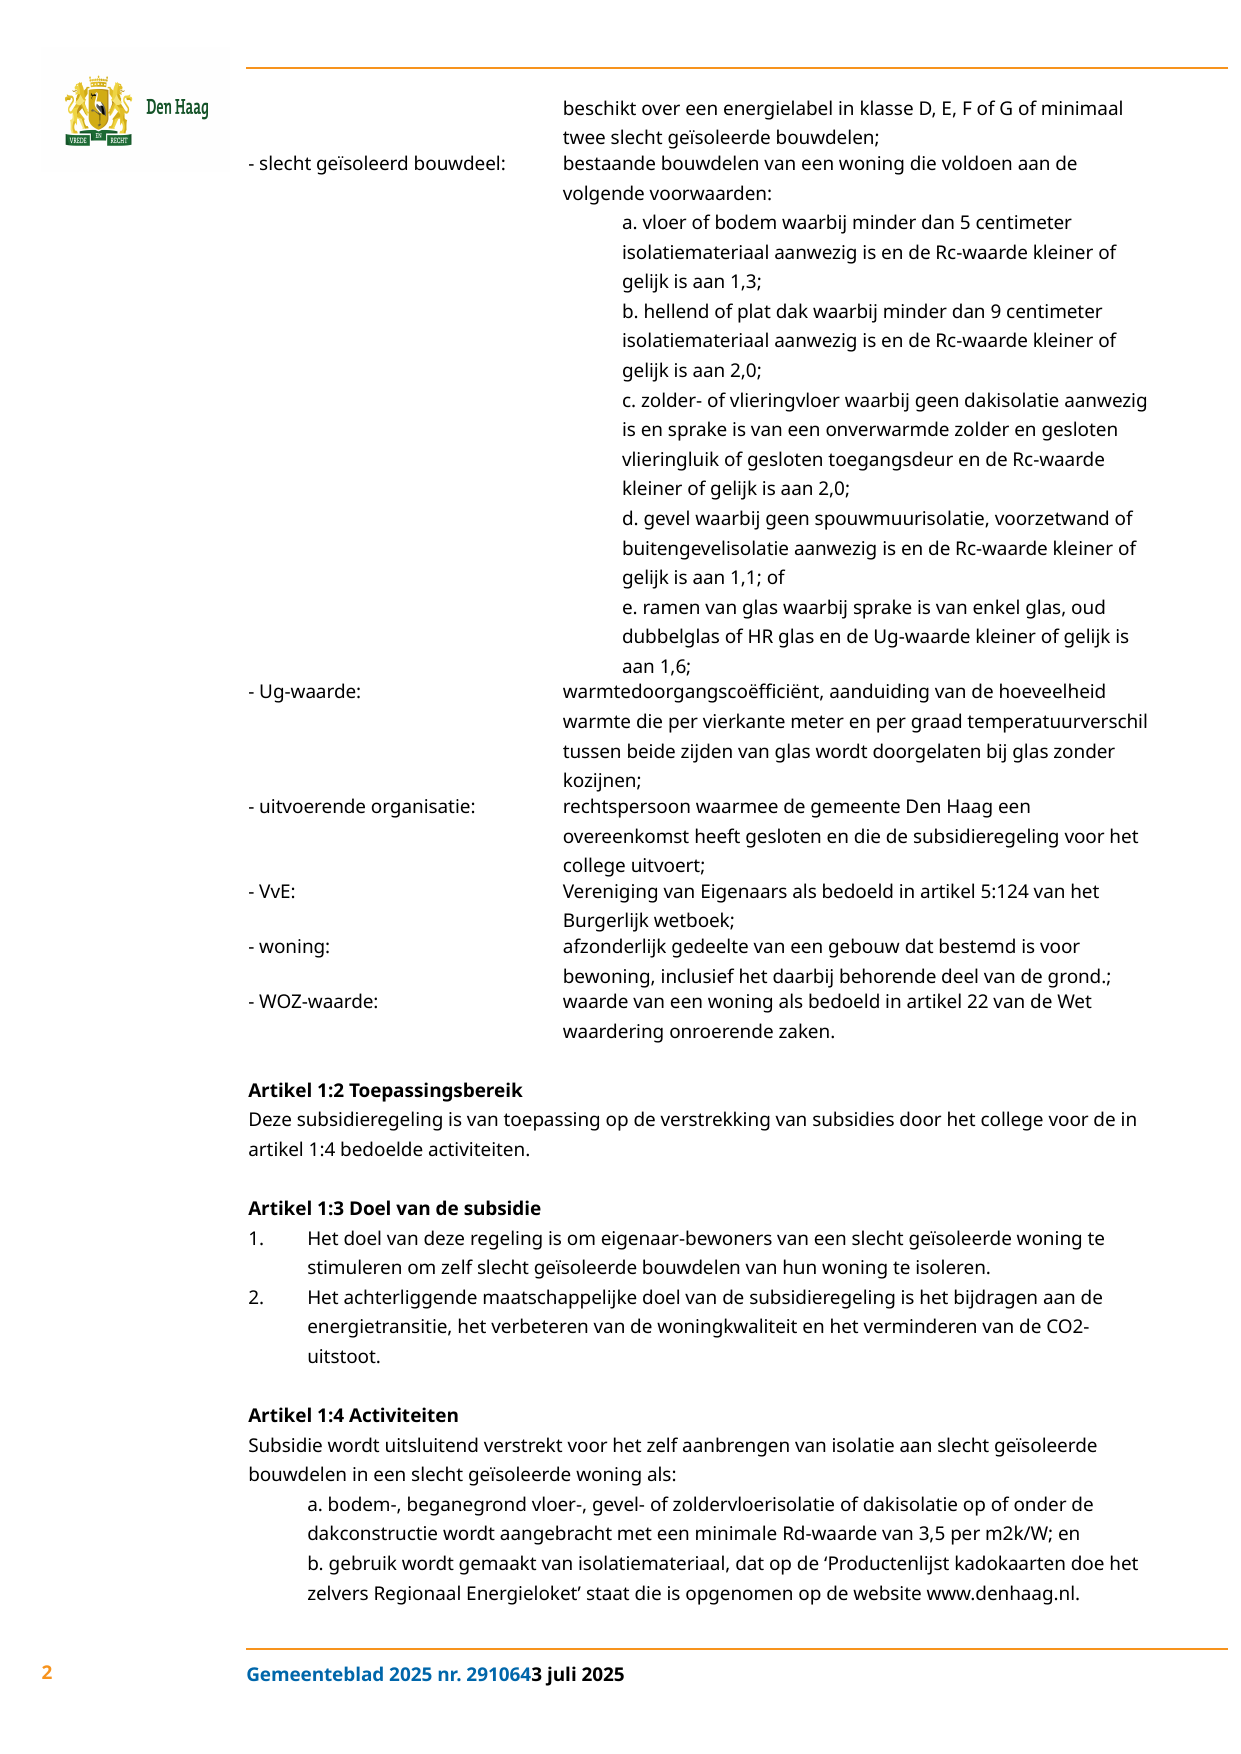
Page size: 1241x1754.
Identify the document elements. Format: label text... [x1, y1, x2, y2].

picture [41, 47, 231, 172]
table_cell [248, 95, 563, 150]
list Het doel van deze regeling is om eigenaar-bewoners van een slecht geïsoleerde woning te stimuleren om zelf slecht geïsoleerde bouwdelen van hun woning te isoleren. [248, 1225, 1152, 1280]
text Artikel 1:2 Toepassingsbereik [248, 1077, 1152, 1103]
table_cell warmtedoorgangscoëfficiënt, aanduiding van de hoeveelheid warmte die per vierkante meter en per graad temperatuurverschil tussen beide zijden van glas wordt doorgelaten bij glas zonder kozijnen; [563, 679, 1152, 793]
table_cell - WOZ-waarde: [248, 989, 563, 1044]
text Subsidie wordt uitsluitend verstrekt voor het zelf aanbrengen van isolatie aan slecht geïsoleerde bouwdelen in een slecht geïsoleerde woning als: [248, 1432, 1152, 1487]
text Deze subsidieregeling is van toepassing op de verstrekking van subsidies door het college voor de in artikel 1:4 bedoelde activiteiten. [248, 1106, 1152, 1162]
table_cell afzonderlijk gedeelte van een gebouw dat bestemd is voor bewoning, inclusief het daarbij behorende deel van de grond.; [563, 934, 1152, 989]
table_cell - VvE: [248, 878, 563, 933]
text Artikel 1:3 Doel van de subsidie [248, 1195, 1152, 1221]
table_cell beschikt over een energielabel in klasse D, E, F of G of minimaal twee slecht geïsoleerde bouwdelen; [563, 95, 1152, 150]
table_cell rechtspersoon waarmee de gemeente Den Haag een overeenkomst heeft gesloten en die de subsidieregeling voor het college uitvoert; [563, 793, 1152, 878]
table_cell - uitvoerende organisatie: [248, 793, 563, 878]
table_cell - slecht geïsoleerd bouwdeel: [248, 150, 563, 679]
list a. bodem-, beganegrond vloer-, gevel- of zoldervloerisolatie of dakisolatie op of onder de dakconstructie wordt aangebracht met een minimale Rd-waarde van 3,5 per m2k/W; en [248, 1491, 1152, 1546]
table_cell bestaande bouwdelen van een woning die voldoen aan de volgende voorwaarden: a. vloer of bodem waarbij minder dan 5 centimeter isolatiemateriaal aanwezig is en de Rc-waarde kleiner of gelijk is aan 1,3; b. hellend of plat dak waarbij minder dan 9 centimeter isolatiemateriaal aanwezig is en de Rc-waarde kleiner of gelijk is aan 2,0; c. zolder- of vlieringvloer waarbij geen dakisolatie aanwezig is en sprake is van een onverwarmde zolder en gesloten vlieringluik of gesloten toegangsdeur en de Rc-waarde kleiner of gelijk is aan 2,0; d. gevel waarbij geen spouwmuurisolatie, voorzetwand of buitengevelisolatie aanwezig is en de Rc-waarde kleiner of gelijk is aan 1,1; of e. ramen van glas waarbij sprake is van enkel glas, oud dubbelglas of HR glas en de Ug-waarde kleiner of gelijk is aan 1,6; [563, 150, 1152, 679]
list b. gebruik wordt gemaakt van isolatiemateriaal, dat op de ‘Productenlijst kadokaarten doe het zelvers Regionaal Energieloket’ staat die is opgenomen op de website www.denhaag.nl. [248, 1550, 1152, 1606]
list Het achterliggende maatschappelijke doel van de subsidieregeling is het bijdragen aan de energietransitie, het verbeteren van de woningkwaliteit en het verminderen van de CO2-uitstoot. [248, 1284, 1152, 1369]
table_cell Vereniging van Eigenaars als bedoeld in artikel 5:124 van het Burgerlijk wetboek; [563, 878, 1152, 933]
table_cell waarde van een woning als bedoeld in artikel 22 van de Wet waardering onroerende zaken. [563, 989, 1152, 1044]
table_cell - woning: [248, 934, 563, 989]
text Artikel 1:4 Activiteiten [248, 1402, 1152, 1428]
table_cell - Ug-waarde: [248, 679, 563, 793]
